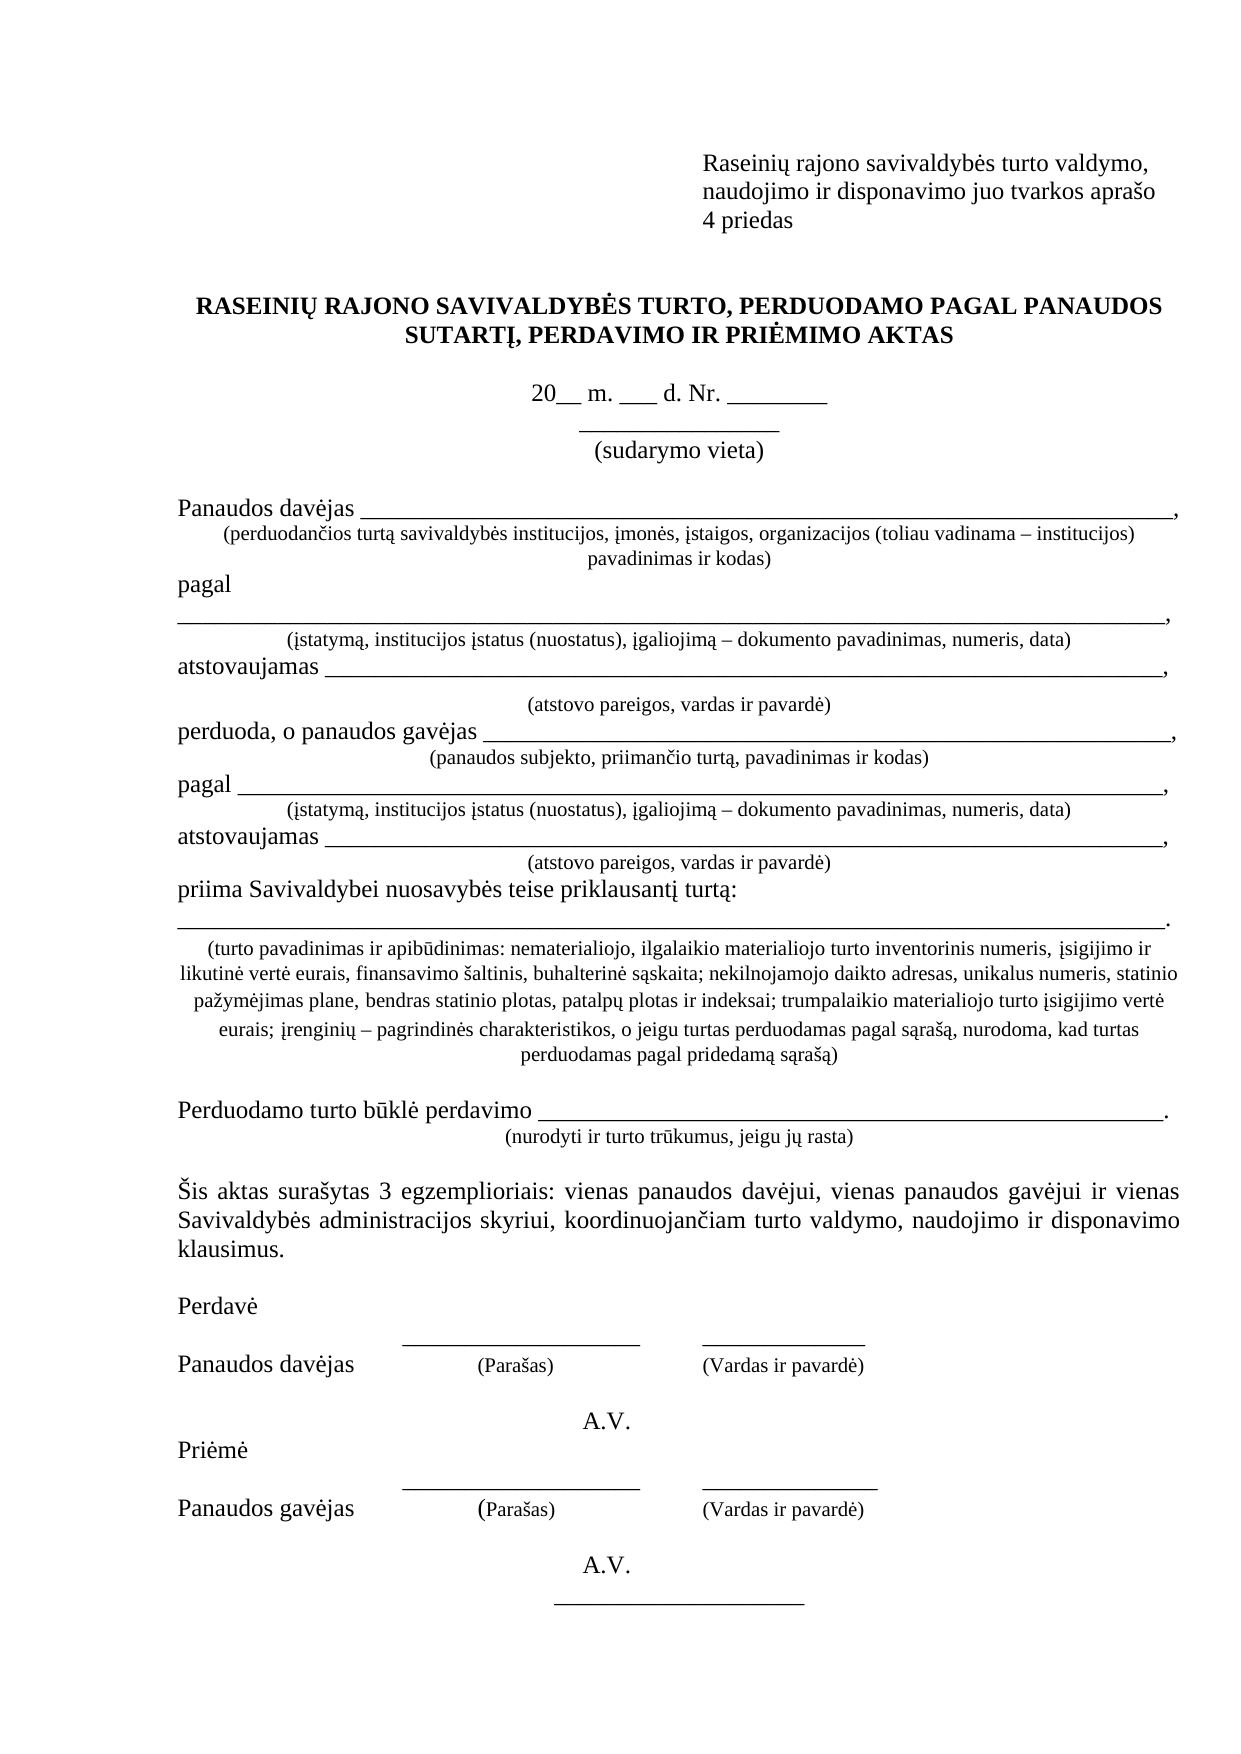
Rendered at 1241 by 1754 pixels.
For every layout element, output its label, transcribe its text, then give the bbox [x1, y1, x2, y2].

text atstovaujamas ___________________________________________________________________, [177, 821, 1181, 850]
text A.V. [462, 1406, 1181, 1435]
text naudojimo ir disponavimo juo tvarkos aprašo [702, 176, 1181, 205]
text Perduodamo turto būklė perdavimo __________________________________________________. [177, 1095, 1181, 1124]
text priima Savivaldybei nuosavybės teise priklausantį turtą: [177, 874, 1181, 903]
text ___________________ ______________ [177, 1464, 1181, 1493]
text Raseinių rajono savivaldybės turto valdymo, [702, 148, 1181, 176]
text (sudarymo vieta) [177, 435, 1181, 464]
text (įstatymą, institucijos įstatus (nuostatus), įgaliojimą – dokumento pavadinimas, numeris, data) [177, 627, 1181, 651]
text _______________________________________________________________________________. [177, 903, 1181, 932]
text 20__ m. ___ d. Nr. ________ [177, 378, 1181, 406]
text Panaudos gavėjas (Parašas) (Vardas ir pavardė) [177, 1493, 1181, 1521]
text (įstatymą, institucijos įstatus (nuostatus), įgaliojimą – dokumento pavadinimas, numeris, data) [177, 797, 1181, 821]
text ________________ [177, 406, 1181, 435]
text (atstovo pareigos, vardas ir pavardė) [177, 692, 1181, 716]
text RASEINIŲ RAJONO SAVIVALDYBĖS TURTO, PERDUODAMO PAGAL PANAUDOS SUTARTĮ, PERDAVIMO IR PRIĖMIMO AKTAS [177, 291, 1181, 349]
text Priėmė [177, 1435, 1181, 1464]
text pagal __________________________________________________________________________, [177, 769, 1181, 797]
text (atstovo pareigos, vardas ir pavardė) [177, 850, 1181, 874]
text perduoda, o panaudos gavėjas _______________________________________________________, [177, 716, 1181, 744]
text pagal _______________________________________________________________________________, [177, 569, 1181, 627]
text (perduodančios turtą savivaldybės institucijos, įmonės, įstaigos, organizacijos (toliau vadinama – institucijos) pavadinimas ir kodas) [177, 521, 1181, 569]
text 4 priedas [702, 205, 1181, 234]
text (panaudos subjekto, priimančio turtą, pavadinimas ir kodas) [177, 744, 1181, 769]
text Perdavė [177, 1291, 1181, 1320]
text Panaudos davėjas (Parašas) (Vardas ir pavardė) [177, 1349, 1181, 1378]
text ____________________ [177, 1579, 1181, 1608]
text (nurodyti ir turto trūkumus, jeigu jų rasta) [177, 1124, 1181, 1148]
text Panaudos davėjas _________________________________________________________________, [177, 493, 1181, 521]
text Šis aktas surašytas 3 egzemplioriais: vienas panaudos davėjui, vienas panaudos gavėjui ir vienas Savivaldybės administracijos skyriui, koordinuojančiam turto valdymo, naudojimo ir disponavimo klausimus. [177, 1176, 1181, 1263]
text (turto pavadinimas ir apibūdinimas: nematerialiojo, ilgalaikio materialiojo turto inventorinis numeris, įsigijimo ir likutinė vertė eurais, finansavimo šaltinis, buhalterinė sąskaita; nekilnojamojo daikto adresas, unikalus numeris, statinio pažymėjimas plane, bendras statinio plotas, patalpų plotas ir indeksai; trumpalaikio materialiojo turto įsigijimo vertė eurais; įrenginių – pagrindinės charakteristikos, o jeigu turtas perduodamas pagal sąrašą, nurodoma, kad turtas perduodamas pagal pridedamą sąrašą) [177, 932, 1181, 1066]
text A.V. [447, 1550, 1181, 1579]
text ___________________ _____________ [177, 1320, 1181, 1349]
text atstovaujamas ___________________________________________________________________, [177, 651, 1181, 680]
